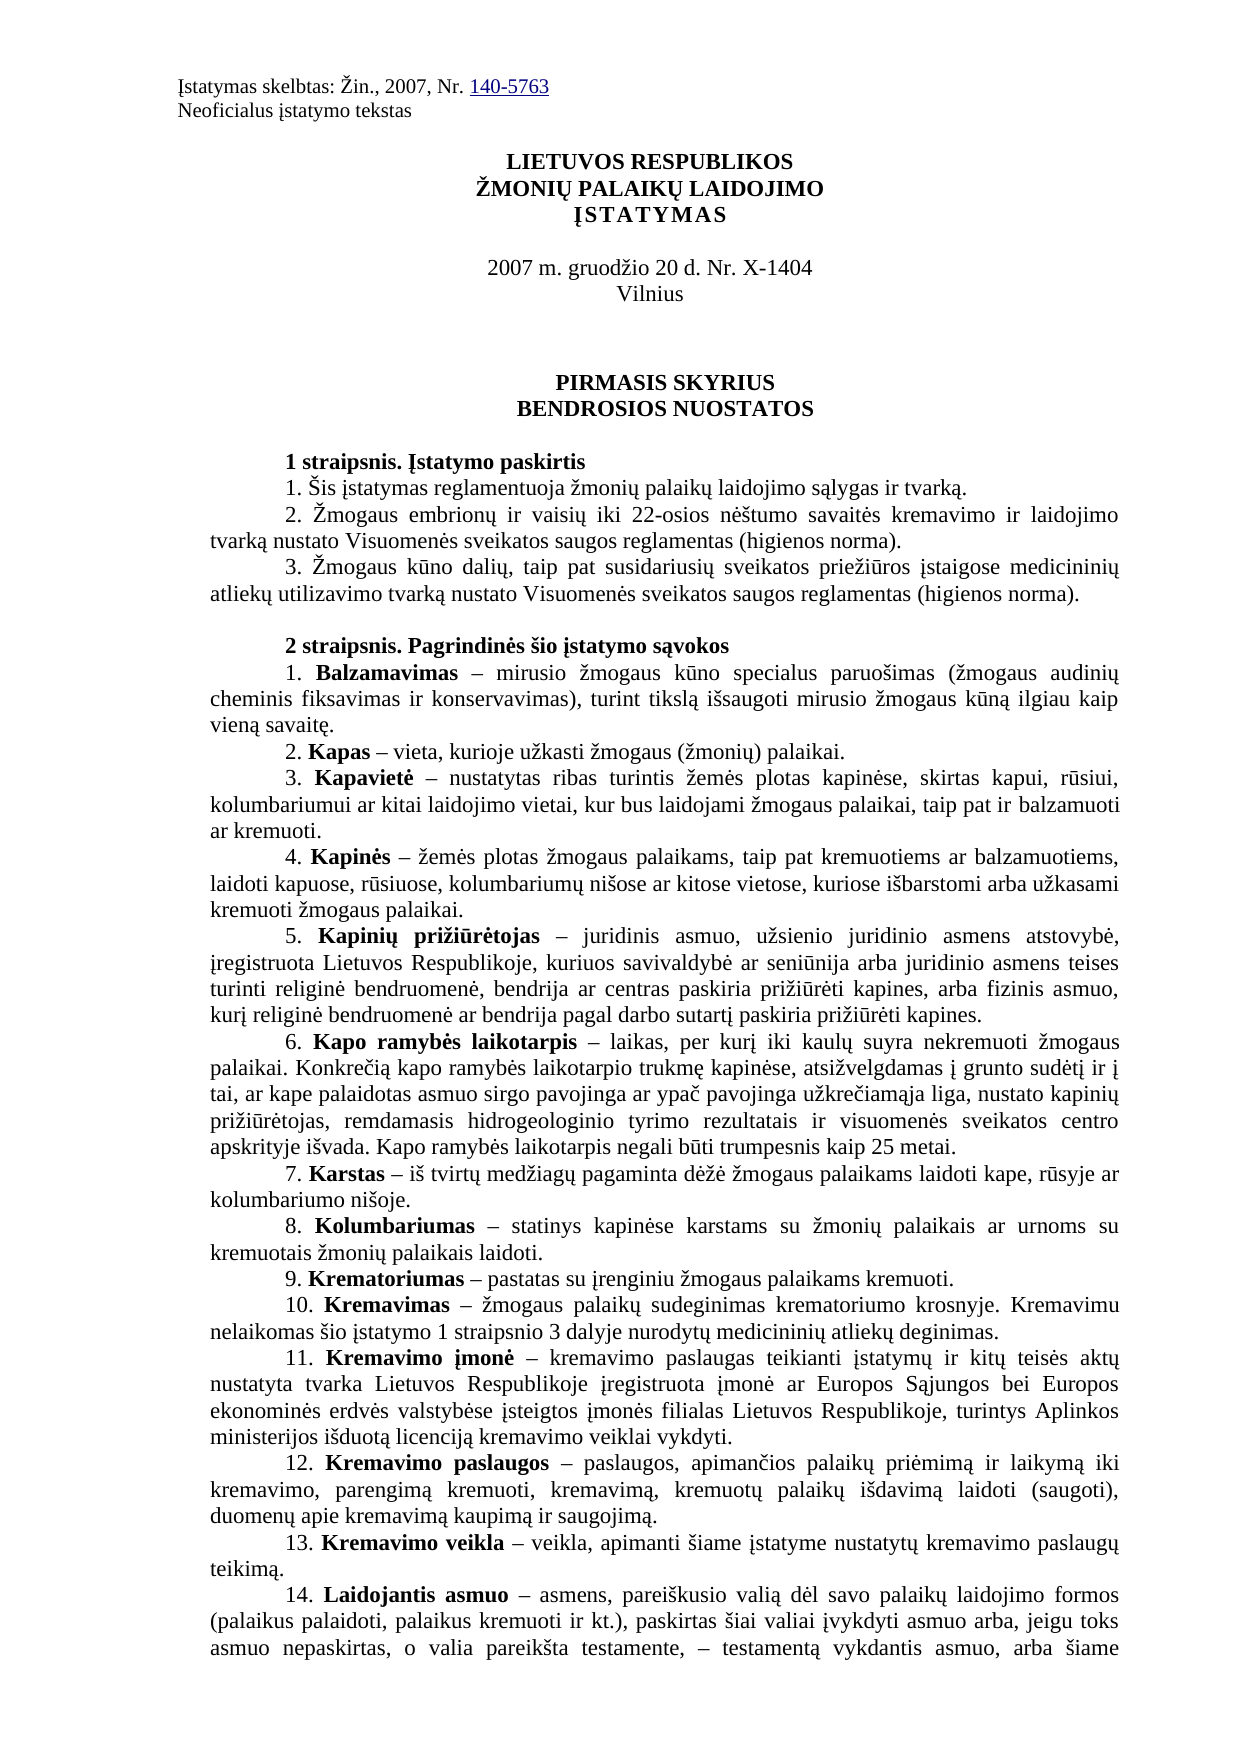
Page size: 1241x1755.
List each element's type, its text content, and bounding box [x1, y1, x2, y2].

text 14. Laidojantis asmuo – asmens, pareiškusio valią dėl savo palaikų laidojimo formos (palaikus palaidoti, palaikus kremuoti ir kt.), paskirtas šiai valiai įvykdyti asmuo arba, jeigu toks asmuo nepaskirtas, o valia pareikšta testamente, – testamentą vykdantis asmuo, arba šiame [210, 1581, 1120, 1660]
subtitle PIRMASIS SKYRIUS [210, 369, 1120, 395]
text 8. Kolumbariumas – statinys kapinėse karstams su žmonių palaikais ar urnoms su kremuotais žmonių palaikais laidoti. [210, 1212, 1120, 1265]
text Neoficialus įstatymo tekstas [177, 98, 1122, 122]
text LIETUVOS RESPUBLIKOS [177, 148, 1122, 175]
text 13. Kremavimo veikla – veikla, apimanti šiame įstatyme nustatytų kremavimo paslaugų teikimą. [210, 1528, 1120, 1581]
text 6. Kapo ramybės laikotarpis – laikas, per kurį iki kaulų suyra nekremuoti žmogaus palaikai. Konkrečią kapo ramybės laikotarpio trukmę kapinėse, atsižvelgdamas į grunto sudėtį ir į tai, ar kape palaidotas asmuo sirgo pavojinga ar ypač pavojinga užkrečiamąja liga, nustato kapinių prižiūrėtojas, remdamasis hidrogeologinio tyrimo rezultatais ir visuomenės sveikatos centro apskrityje išvada. Kapo ramybės laikotarpis negali būti trumpesnis kaip 25 metai. [210, 1028, 1120, 1159]
text 2. Žmogaus embrionų ir vaisių iki 22-osios nėštumo savaitės kremavimo ir laidojimo tvarką nustato Visuomenės sveikatos saugos reglamentas (higienos norma). [210, 501, 1120, 553]
text ŽMONIŲ PALAIKŲ LAIDOJIMO [177, 175, 1122, 201]
text BENDROSIOS NUOSTATOS [210, 395, 1120, 422]
text 4. Kapinės – žemės plotas žmogaus palaikams, taip pat kremuotiems ar balzamuotiems, laidoti kapuose, rūsiuose, kolumbariumų nišose ar kitose vietose, kuriose išbarstomi arba užkasami kremuoti žmogaus palaikai. [210, 843, 1120, 922]
text 2. Kapas – vieta, kurioje užkasti žmogaus (žmonių) palaikai. [210, 738, 1120, 764]
text 5. Kapinių prižiūrėtojas – juridinis asmuo, užsienio juridinio asmens atstovybė, įregistruota Lietuvos Respublikoje, kuriuos savivaldybė ar seniūnija arba juridinio asmens teises turinti religinė bendruomenė, bendrija ar centras paskiria prižiūrėti kapines, arba fizinis asmuo, kurį religinė bendruomenė ar bendrija pagal darbo sutartį paskiria prižiūrėti kapines. [210, 922, 1120, 1028]
text 2 straipsnis. Pagrindinės šio įstatymo sąvokos [210, 632, 1120, 659]
text 12. Kremavimo paslaugos – paslaugos, apimančios palaikų priėmimą ir laikymą iki kremavimo, parengimą kremuoti, kremavimą, kremuotų palaikų išdavimą laidoti (saugoti), duomenų apie kremavimą kaupimą ir saugojimą. [210, 1449, 1120, 1528]
text 3. Kapavietė – nustatytas ribas turintis žemės plotas kapinėse, skirtas kapui, rūsiui, kolumbariumui ar kitai laidojimo vietai, kur bus laidojami žmogaus palaikai, taip pat ir balzamuoti ar kremuoti. [210, 764, 1120, 843]
text 1 straipsnis. Įstatymo paskirtis [210, 448, 1120, 474]
text 9. Krematoriumas – pastatas su įrenginiu žmogaus palaikams kremuoti. [210, 1265, 1120, 1291]
text 1. Šis įstatymas reglamentuoja žmonių palaikų laidojimo sąlygas ir tvarką. [210, 474, 1120, 501]
text 11. Kremavimo įmonė – kremavimo paslaugas teikianti įstatymų ir kitų teisės aktų nustatyta tvarka Lietuvos Respublikoje įregistruota įmonė ar Europos Sąjungos bei Europos ekonominės erdvės valstybėse įsteigtos įmonės filialas Lietuvos Respublikoje, turintys Aplinkos ministerijos išduotą licenciją kremavimo veiklai vykdyti. [210, 1344, 1120, 1449]
text Įstatymas skelbtas: Žin., 2007, Nr. 140-5763 [177, 74, 1122, 98]
text 2007 m. gruodžio 20 d. Nr. X-1404 Vilnius [177, 254, 1122, 306]
text 7. Karstas – iš tvirtų medžiagų pagaminta dėžė žmogaus palaikams laidoti kape, rūsyje ar kolumbariumo nišoje. [210, 1159, 1120, 1212]
text ĮSTATYMAS [177, 201, 1122, 227]
text 10. Kremavimas – žmogaus palaikų sudeginimas krematoriumo krosnyje. Kremavimu nelaikomas šio įstatymo 1 straipsnio 3 dalyje nurodytų medicininių atliekų deginimas. [210, 1291, 1120, 1344]
text 3. Žmogaus kūno dalių, taip pat susidariusių sveikatos priežiūros įstaigose medicininių atliekų utilizavimo tvarką nustato Visuomenės sveikatos saugos reglamentas (higienos norma). [210, 553, 1120, 606]
text 1. Balzamavimas – mirusio žmogaus kūno specialus paruošimas (žmogaus audinių cheminis fiksavimas ir konservavimas), turint tikslą išsaugoti mirusio žmogaus kūną ilgiau kaip vieną savaitę. [210, 659, 1120, 738]
